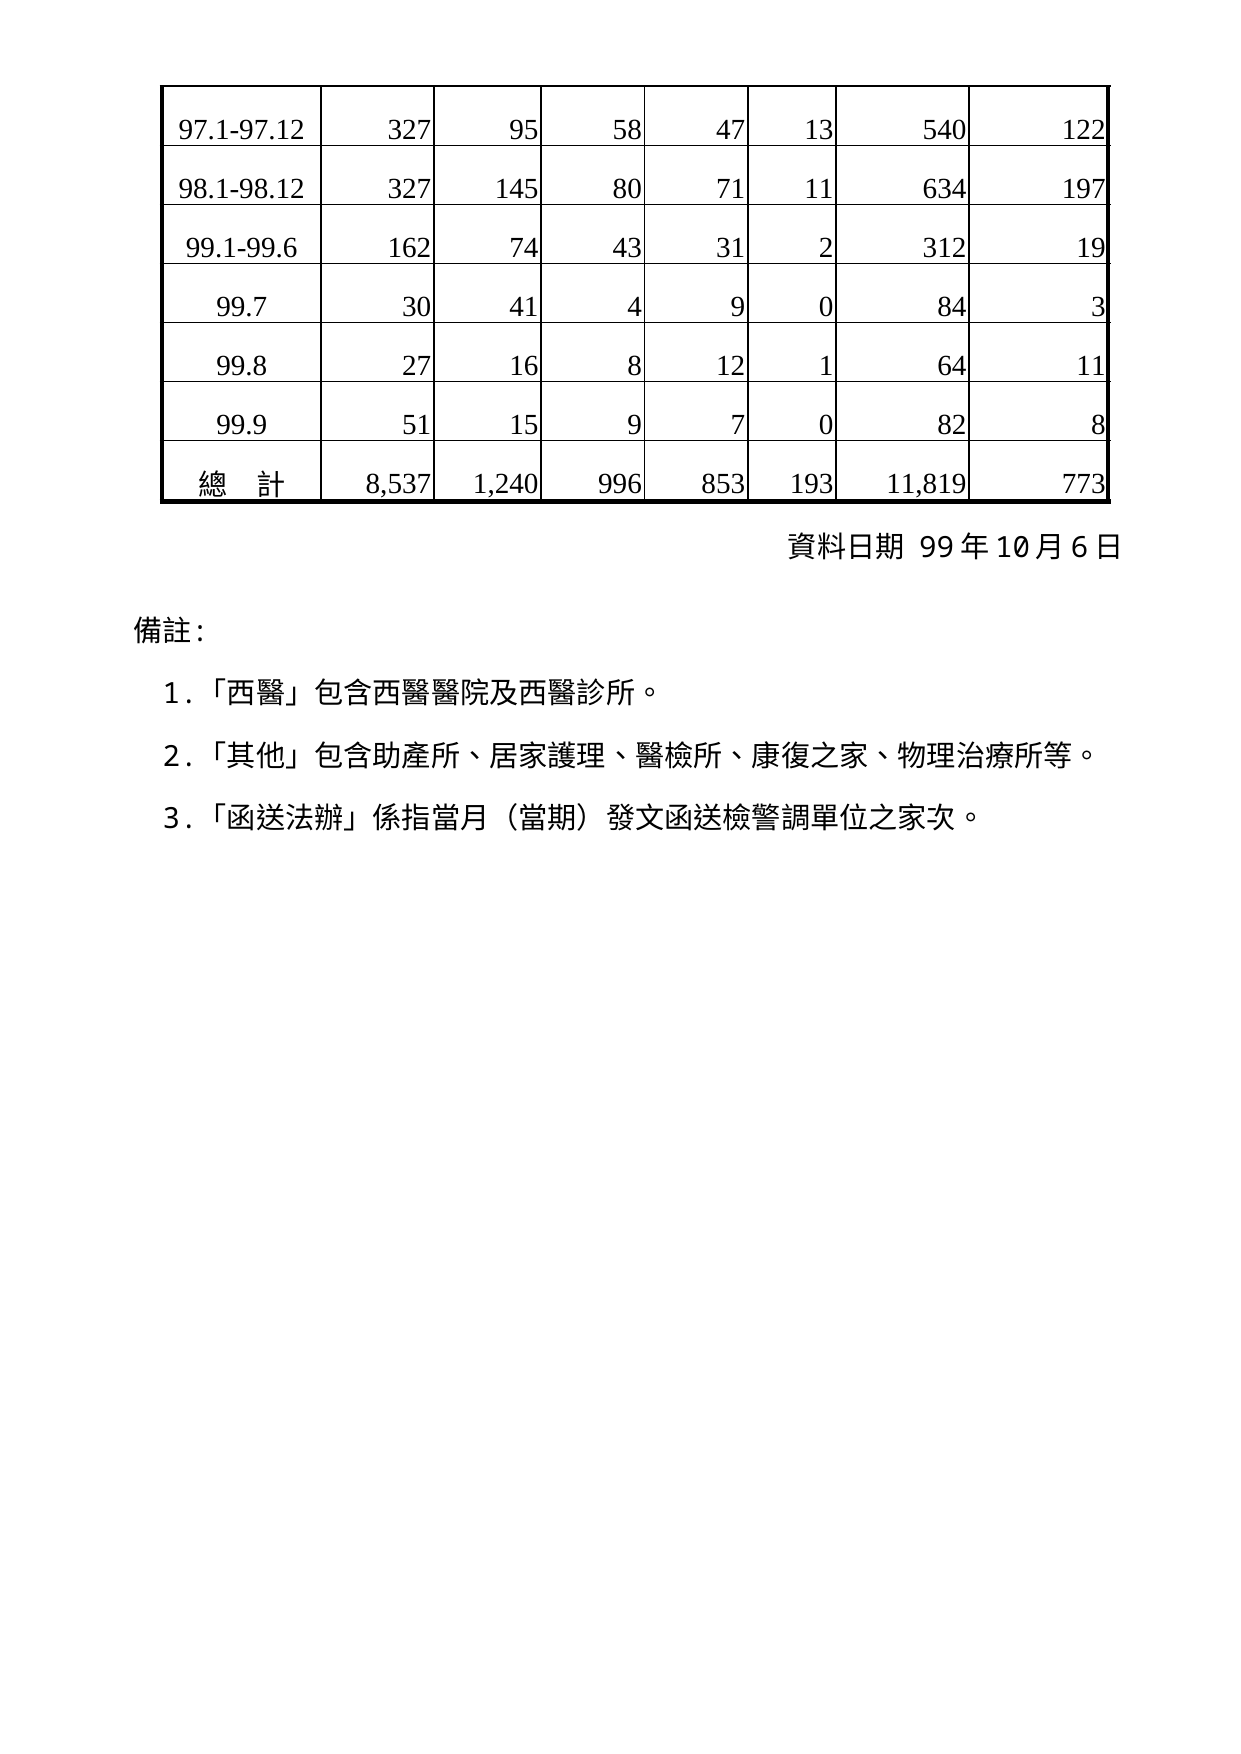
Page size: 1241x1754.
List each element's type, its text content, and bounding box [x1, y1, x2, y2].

table_cell 1 [749, 323, 835, 381]
table_cell 8,537 [322, 441, 433, 499]
table_cell 84 [837, 264, 968, 322]
table_cell 98.1-98.12 [164, 146, 320, 203]
text 1.「西醫」包含西醫醫院及西醫診所。 [162, 650, 1202, 712]
table_cell 99.7 [164, 264, 320, 322]
table_cell 47 [645, 87, 747, 144]
table_cell 145 [435, 146, 540, 203]
table_cell 總 計 [164, 441, 320, 499]
table_cell 9 [542, 382, 644, 440]
table_cell 16 [435, 323, 540, 381]
table_cell 99.9 [164, 382, 320, 440]
table_cell 773 [970, 441, 1106, 499]
text 2.「其他」包含助產所、居家護理、醫檢所、康復之家、物理治療所等。 [162, 712, 1202, 775]
table_cell 95 [435, 87, 540, 144]
table_cell 996 [542, 441, 644, 499]
table_cell 27 [322, 323, 433, 381]
table_cell 51 [322, 382, 433, 440]
table_cell 122 [970, 87, 1106, 144]
table_cell 853 [645, 441, 747, 499]
table_cell 13 [749, 87, 835, 144]
table_cell 312 [837, 205, 968, 263]
table_cell 82 [837, 382, 968, 440]
table_cell 31 [645, 205, 747, 263]
table_cell 80 [542, 146, 644, 203]
table_cell 43 [542, 205, 644, 263]
table_cell 99.8 [164, 323, 320, 381]
text 備註: [88, 587, 1202, 650]
table_cell 30 [322, 264, 433, 322]
table_cell 8 [542, 323, 644, 381]
table_cell 4 [542, 264, 644, 322]
table_cell 11 [970, 323, 1106, 381]
table_cell 7 [645, 382, 747, 440]
table_cell 11 [749, 146, 835, 203]
table_cell 15 [435, 382, 540, 440]
text 資料日期 99年10月6日 [89, 503, 1123, 566]
table_cell 11,819 [837, 441, 968, 499]
table_cell 540 [837, 87, 968, 144]
table_cell 9 [645, 264, 747, 322]
table_cell 327 [322, 146, 433, 203]
table_cell 71 [645, 146, 747, 203]
table_cell 0 [749, 264, 835, 322]
table_cell 8 [970, 382, 1106, 440]
table_cell 197 [970, 146, 1106, 203]
table_cell 99.1-99.6 [164, 205, 320, 263]
table_cell 634 [837, 146, 968, 203]
table_cell 74 [435, 205, 540, 263]
table_cell 12 [645, 323, 747, 381]
table_cell 162 [322, 205, 433, 263]
table_cell 41 [435, 264, 540, 322]
table_cell 2 [749, 205, 835, 263]
table_cell 327 [322, 87, 433, 144]
table_cell 64 [837, 323, 968, 381]
text 3.「函送法辦」係指當月（當期）發文函送檢警調單位之家次。 [162, 775, 1202, 837]
table_cell 97.1-97.12 [164, 87, 320, 144]
table_cell 1,240 [435, 441, 540, 499]
table_cell 0 [749, 382, 835, 440]
table_cell 19 [970, 205, 1106, 263]
table_cell 58 [542, 87, 644, 144]
table_cell 193 [749, 441, 835, 499]
table_cell 3 [970, 264, 1106, 322]
